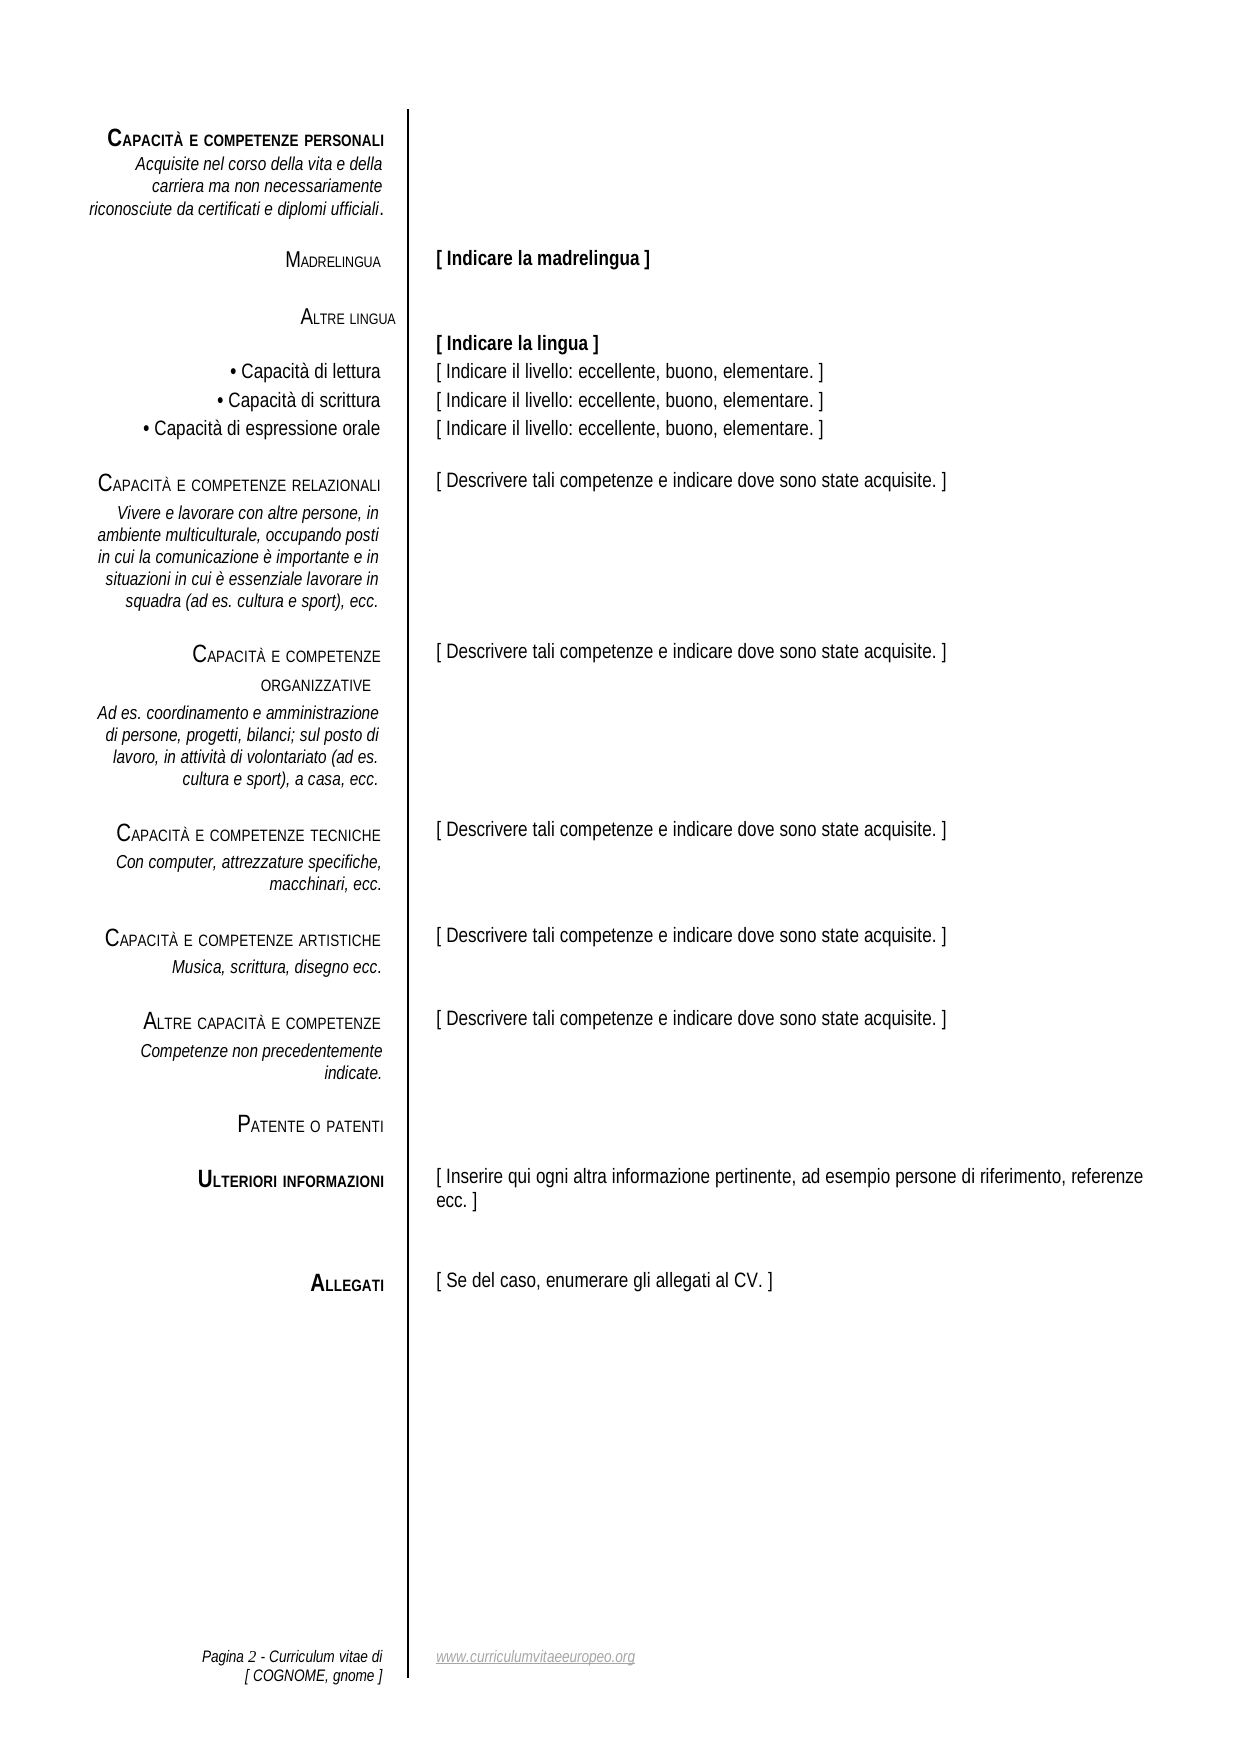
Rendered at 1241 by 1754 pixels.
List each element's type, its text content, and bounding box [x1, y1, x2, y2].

table_header [395, 303, 407, 329]
table_header [ Descrivere tali competenze e indicare dove sono state acquisite. ] [425, 466, 1178, 613]
table_header Ulteriori informazioni [78, 1162, 395, 1214]
table_cell [409, 329, 425, 357]
table_cell [78, 329, 395, 357]
table_header [395, 1162, 407, 1214]
table_header [409, 466, 425, 613]
table_header [409, 244, 425, 274]
table_header Allegati [78, 1266, 395, 1299]
table_header [409, 1109, 425, 1138]
table_header Capacità e competenze personali Acquisite nel corso della vita e della carriera ma non necessariamente riconosciute da certificati e diplomi ufficiali. [78, 123, 395, 220]
table_cell [409, 386, 425, 414]
table_header [395, 1266, 407, 1299]
table_header [395, 466, 407, 613]
table_cell [ Indicare il livello: eccellente, buono, elementare. ] [425, 358, 1178, 386]
table_cell [409, 358, 425, 386]
table_header Capacità e competenze relazionali Vivere e lavorare con altre persone, in ambiente multiculturale, occupando posti in cui la comunicazione è importante e in situazioni in cui è essenziale lavorare in squadra (ad es. cultura e sport), ecc. [78, 466, 395, 613]
table_cell [ Indicare la lingua ] [425, 329, 1178, 357]
table_header Altre lingua [78, 303, 395, 329]
table_header [395, 244, 407, 274]
table_header [ Inserire qui ogni altra informazione pertinente, ad esempio persone di riferimento, referenze ecc. ] [425, 1162, 1178, 1214]
table_header [ Se del caso, enumerare gli allegati al CV. ] [425, 1266, 1178, 1299]
table_cell [409, 414, 425, 442]
table_header Madrelingua [78, 244, 395, 274]
table_cell • Capacità di scrittura [78, 386, 395, 414]
table_header [395, 1004, 407, 1085]
table_header [425, 1109, 1178, 1138]
table_header [ Descrivere tali competenze e indicare dove sono state acquisite. ] [425, 815, 1178, 897]
table_cell [395, 386, 407, 414]
table_header [ Descrivere tali competenze e indicare dove sono state acquisite. ] [425, 1004, 1178, 1085]
table_header [409, 1162, 425, 1214]
table_header [395, 637, 407, 791]
table_header Capacità e competenze artistiche Musica, scrittura, disegno ecc. [78, 921, 395, 980]
table_header [409, 921, 425, 980]
table_header Capacità e competenze organizzative Ad es. coordinamento e amministrazione di persone, progetti, bilanci; sul posto di lavoro, in attività di volontariato (ad es. cultura e sport), a casa, ecc. [78, 637, 395, 791]
table_cell [395, 414, 407, 442]
table_header [409, 1266, 425, 1299]
table_header [409, 815, 425, 897]
table_header Patente o patenti [78, 1109, 395, 1138]
table_cell [395, 358, 407, 386]
table_header [ Indicare la madrelingua ] [425, 244, 1178, 274]
table_header [395, 815, 407, 897]
table_header [395, 921, 407, 980]
table_header [409, 637, 425, 791]
table_cell [ Indicare il livello: eccellente, buono, elementare. ] [425, 386, 1178, 414]
table_header Capacità e competenze tecniche Con computer, attrezzature specifiche, macchinari, ecc. [78, 815, 395, 897]
table_header [ Descrivere tali competenze e indicare dove sono state acquisite. ] [425, 637, 1178, 791]
table_cell • Capacità di espressione orale [78, 414, 395, 442]
table_header [409, 303, 1178, 329]
table_header [395, 1109, 407, 1138]
table_header [ Descrivere tali competenze e indicare dove sono state acquisite. ] [425, 921, 1178, 980]
table_header Altre capacità e competenze Competenze non precedentemente indicate. [78, 1004, 395, 1085]
table_cell • Capacità di lettura [78, 358, 395, 386]
table_header [409, 1004, 425, 1085]
table_cell [395, 329, 407, 357]
table_cell [ Indicare il livello: eccellente, buono, elementare. ] [425, 414, 1178, 442]
